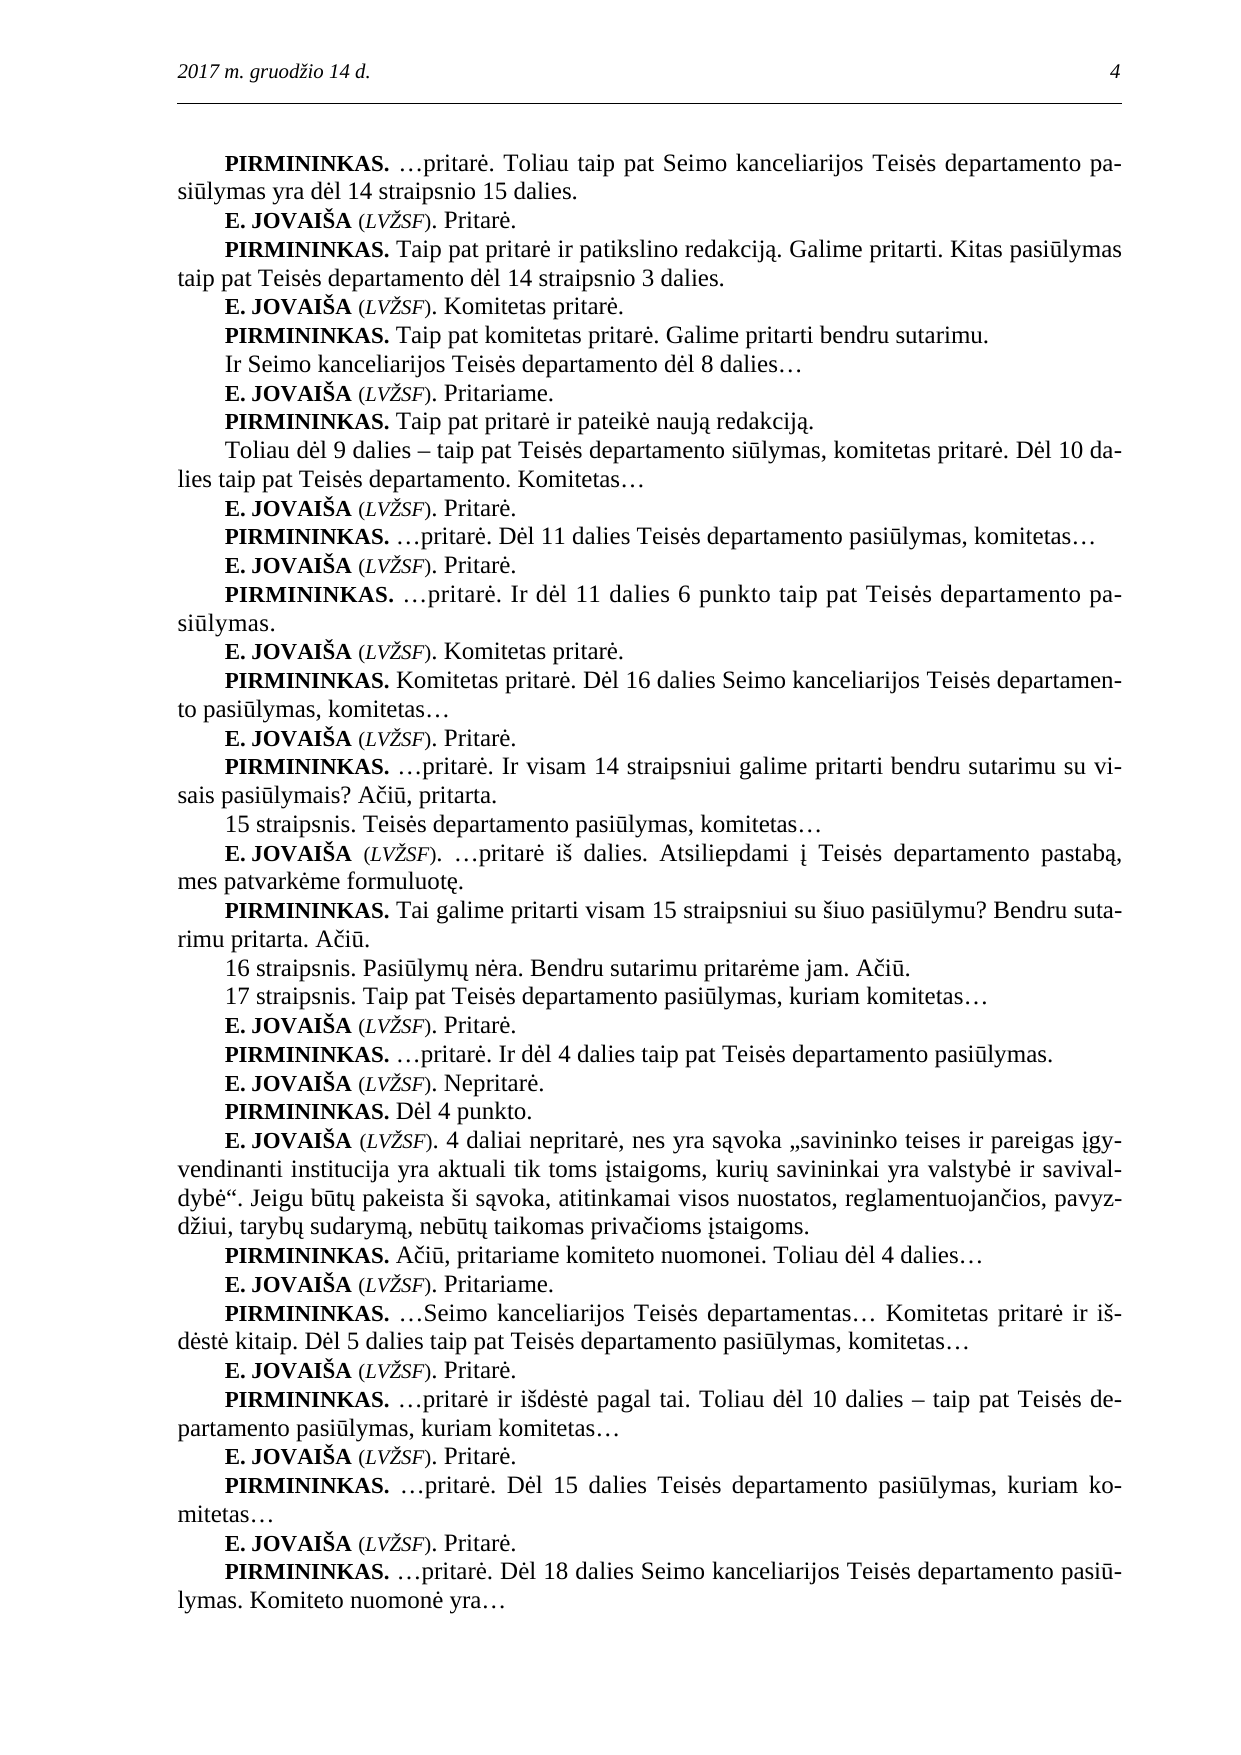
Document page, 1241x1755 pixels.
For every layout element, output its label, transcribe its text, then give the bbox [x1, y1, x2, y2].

text PIRMININKAS. …pri­ta­rė. Dėl 18 da­lies Sei­mo kan­ce­lia­ri­jos Tei­sės de­par­ta­men­to pa­siū­ly­mas. Ko­mi­te­to nuo­mo­nė yra… [177, 1556, 1122, 1614]
text E. JOVAIŠA (LVŽSF). Pri­ta­rė. [177, 493, 1122, 521]
text E. JOVAIŠA (LVŽSF). Ko­mi­te­tas pri­ta­rė. [177, 291, 1122, 320]
text 16 straips­nis. Pa­siū­ly­mų nė­ra. Ben­dru su­ta­ri­mu pri­ta­rė­me jam. Ačiū. [177, 953, 1122, 981]
text E. JOVAIŠA (LVŽSF). Pri­ta­rė. [177, 205, 1122, 234]
text E. JOVAIŠA (LVŽSF). Pri­ta­rė. [177, 723, 1122, 751]
text PIRMININKAS. Tai ga­li­me pri­tar­ti vi­sam 15 straips­niui su šiuo pa­siū­ly­mu? Ben­dru su­ta­ri­mu pri­tar­ta. Ačiū. [177, 895, 1122, 953]
text PIRMININKAS. Ko­mi­te­tas pri­ta­rė. Dėl 16 da­lies Sei­mo kan­ce­lia­ri­jos Tei­sės de­par­ta­men­to pa­siū­ly­mas, ko­mi­te­tas… [177, 665, 1122, 723]
text E. JOVAIŠA (LVŽSF). Pri­ta­rė. [177, 1010, 1122, 1039]
text PIRMININKAS. Dėl 4 punk­to. [177, 1096, 1122, 1125]
text PIRMININKAS. Ačiū, pri­ta­ria­me ko­mi­te­to nuo­mo­nei. To­liau dėl 4 da­lies… [177, 1240, 1122, 1269]
text E. JOVAIŠA (LVŽSF). Pri­ta­ria­me. [177, 1269, 1122, 1298]
text To­liau dėl 9 da­lies – taip pat Tei­sės de­par­ta­men­to siū­ly­mas, ko­mi­te­tas pri­ta­rė. Dėl 10 da­lies taip pat Tei­sės de­par­ta­men­to. Ko­mi­te­tas… [177, 435, 1122, 493]
text E. JOVAIŠA (LVŽSF). 4 da­liai ne­pri­ta­rė, nes yra są­vo­ka „sa­vi­nin­ko tei­ses ir pa­rei­gas įgy­ven­di­nan­ti ins­ti­tu­ci­ja yra ak­tu­a­li tik toms įstai­goms, ku­rių sa­vi­nin­kai yra vals­ty­bė ir sa­vi­val­dy­bė“. Jei­gu bū­tų pa­keis­ta ši są­vo­ka, ati­tin­ka­mai vi­sos nuo­sta­tos, reg­la­men­tuo­jan­čios, pa­vyz­džiui, ta­ry­bų su­da­ry­mą, ne­bū­tų tai­ko­mas pri­va­čioms įstai­goms. [177, 1125, 1122, 1240]
text PIRMININKAS. Taip pat pri­ta­rė ir pa­tei­kė nau­ją re­dak­ci­ją. [177, 406, 1122, 435]
text PIRMININKAS. …Sei­mo kan­ce­lia­ri­jos Tei­sės de­par­ta­men­tas… Ko­mi­te­tas pri­ta­rė ir iš­dės­tė ki­taip. Dėl 5 da­lies taip pat Tei­sės de­par­ta­men­to pa­siū­ly­mas, ko­mi­te­tas… [177, 1298, 1122, 1355]
text PIRMININKAS. Taip pat ko­mi­te­tas pri­ta­rė. Ga­li­me pri­tar­ti ben­dru su­ta­ri­mu. [177, 320, 1122, 349]
text E. JOVAIŠA (LVŽSF). Pri­ta­ria­me. [177, 378, 1122, 406]
text 17 straips­nis. Taip pat Tei­sės de­par­ta­men­to pa­siū­ly­mas, ku­riam ko­mi­te­tas… [177, 981, 1122, 1010]
text Ir Sei­mo kan­ce­lia­ri­jos Tei­sės de­par­ta­men­to dėl 8 da­lies… [177, 349, 1122, 378]
text PIRMININKAS. …pri­ta­rė. Dėl 15 da­lies Tei­sės de­par­ta­men­to pa­siū­ly­mas, ku­riam ko­mite­tas… [177, 1470, 1122, 1528]
text PIRMININKAS. …pri­ta­rė. Ir vi­sam 14 straips­niui ga­li­me pri­tar­ti ben­dru su­ta­ri­mu su vi­sais pa­siū­ly­mais? Ačiū, pri­tar­ta. [177, 751, 1122, 809]
text PIRMININKAS. …pri­ta­rė. Ir dėl 4 da­lies taip pat Tei­sės de­par­ta­men­to pa­siū­ly­mas. [177, 1039, 1122, 1068]
text 15 straips­nis. Tei­sės de­par­ta­men­to pa­siū­ly­mas, ko­mi­te­tas… [177, 809, 1122, 838]
text E. JOVAIŠA (LVŽSF). Ne­pri­ta­rė. [177, 1068, 1122, 1096]
text E. JOVAIŠA (LVŽSF). …pri­ta­rė iš da­lies. At­si­liep­da­mi į Tei­sės de­par­ta­men­to pa­sta­bą, mes pa­tvar­kė­me for­mu­luo­tę. [177, 838, 1122, 895]
text E. JOVAIŠA (LVŽSF). Pri­ta­rė. [177, 1441, 1122, 1470]
text PIRMININKAS. …pri­ta­rė. Dėl 11 da­lies Tei­sės de­par­ta­men­to pa­siū­ly­mas, ko­mi­te­tas… [177, 521, 1122, 550]
text PIRMININKAS. …pri­ta­rė. Ir dėl 11 da­lies 6 punk­to taip pat Tei­sės de­par­ta­men­to pa­siū­ly­mas. [177, 579, 1122, 636]
text E. JOVAIŠA (LVŽSF). Ko­mi­te­tas pri­ta­rė. [177, 636, 1122, 665]
text PIRMININKAS. …pri­ta­rė ir iš­dės­tė pa­gal tai. To­liau dėl 10 da­lies – taip pat Tei­sės de­par­ta­men­to pa­siū­ly­mas, ku­riam ko­mi­te­tas… [177, 1384, 1122, 1441]
text E. JOVAIŠA (LVŽSF). Pri­ta­rė. [177, 550, 1122, 579]
text E. JOVAIŠA (LVŽSF). Pri­ta­rė. [177, 1528, 1122, 1556]
text PIRMININKAS. …pri­ta­rė. To­liau taip pat Sei­mo kan­ce­lia­ri­jos Tei­sės de­par­ta­men­to pa­siū­ly­mas yra dėl 14 straips­nio 15 da­lies. [177, 148, 1122, 205]
text PIRMININKAS. Taip pat pri­ta­rė ir pa­tiks­li­no re­dak­ci­ją. Ga­li­me pri­tar­ti. Ki­tas pa­siū­ly­mas taip pat Tei­sės de­par­ta­men­to dėl 14 straips­nio 3 da­lies. [177, 234, 1122, 291]
text E. JOVAIŠA (LVŽSF). Pri­ta­rė. [177, 1355, 1122, 1384]
